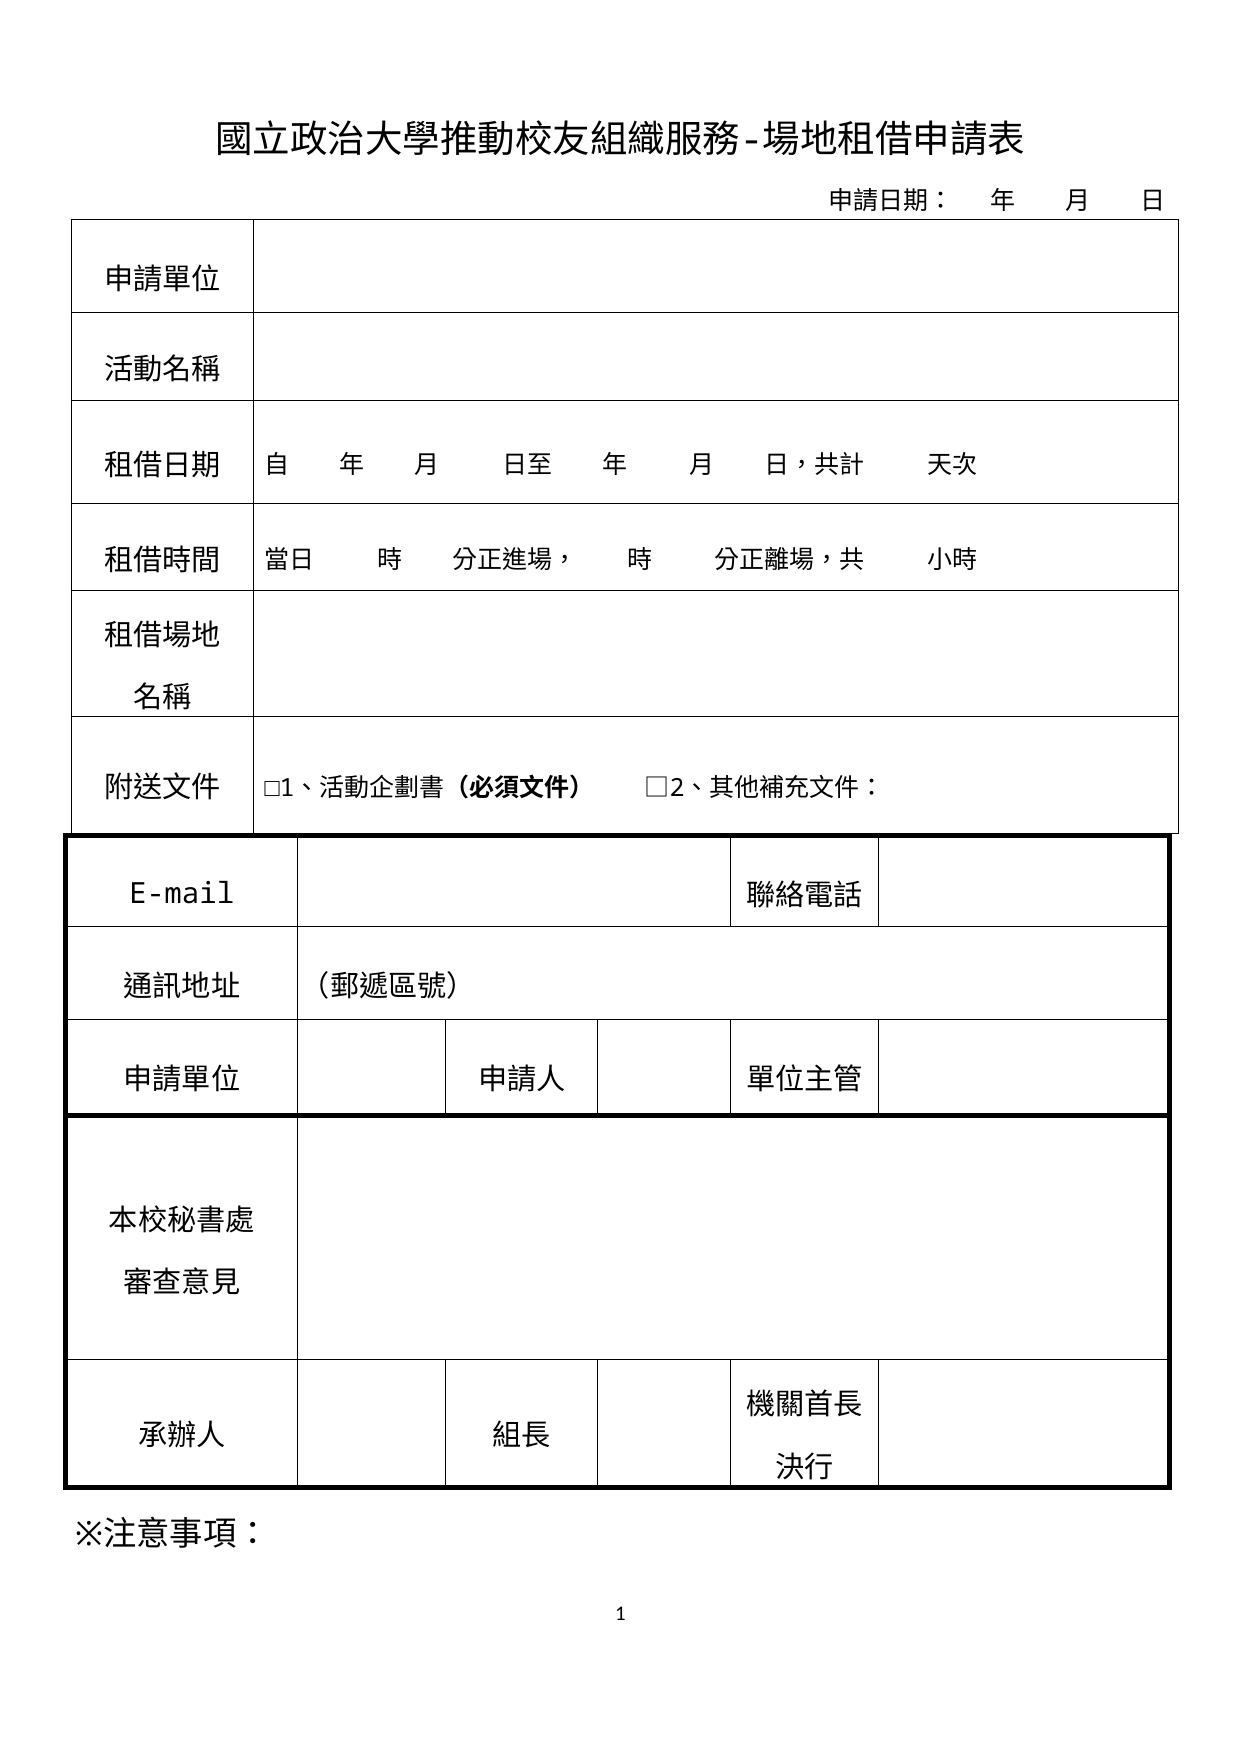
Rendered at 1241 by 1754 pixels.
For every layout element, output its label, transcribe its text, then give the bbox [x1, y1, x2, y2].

table_cell 聯絡電話 [731, 838, 878, 926]
table_cell [298, 1020, 445, 1113]
text 申請日期： 年 月 日 [75, 157, 1165, 219]
table_cell [598, 1020, 730, 1113]
table_cell 租借時間 [72, 504, 253, 589]
table_cell 承辦人 [68, 1360, 297, 1485]
table_cell [1172, 834, 1179, 926]
table_cell 活動名稱 [72, 313, 253, 400]
table_header 申請單位 [72, 220, 253, 312]
table_cell [65, 716, 71, 833]
table_cell [254, 313, 1178, 400]
table_cell [879, 838, 1167, 926]
table_cell 申請單位 [68, 1020, 297, 1113]
text ※注意事項： [75, 1490, 1165, 1552]
table_cell [879, 1020, 1167, 1113]
table_cell □1、活動企劃書（必須文件） □2、其他補充文件： [254, 717, 1178, 833]
table_cell E-mail [68, 838, 297, 926]
table_cell [1172, 926, 1179, 1019]
table_header [65, 219, 71, 312]
table_cell 自 年 月 日至 年 月 日，共計 天次 [254, 401, 1178, 503]
table_cell [65, 312, 71, 400]
text 國立政治大學推動校友組織服務-場地租借申請表 [75, 94, 1165, 157]
table_cell [65, 590, 71, 716]
table_cell 租借場地 名稱 [72, 591, 253, 716]
table_header [254, 220, 1178, 312]
table_cell 附送文件 [72, 717, 253, 833]
table_cell [1172, 1019, 1179, 1113]
table_cell [254, 591, 1178, 716]
table_cell 本校秘書處 審查意見 [68, 1118, 297, 1359]
table_cell （郵遞區號） [298, 927, 1167, 1019]
table_cell [65, 400, 71, 503]
table_cell 通訊地址 [68, 927, 297, 1019]
table_cell [65, 503, 71, 589]
table_cell [298, 1360, 445, 1485]
table_cell 機關首長 決行 [731, 1360, 878, 1485]
table_cell 當日 時 分正進場， 時 分正離場，共 小時 [254, 504, 1178, 589]
table_cell [1172, 1359, 1179, 1485]
table_cell 申請人 [446, 1020, 597, 1113]
table_cell [598, 1360, 730, 1485]
table_cell [298, 838, 730, 926]
table_cell [1172, 1113, 1179, 1359]
table_cell [298, 1118, 1167, 1359]
table_cell 租借日期 [72, 401, 253, 503]
table_cell 組長 [446, 1360, 597, 1485]
table_cell 單位主管 [731, 1020, 878, 1113]
table_cell [879, 1360, 1167, 1485]
